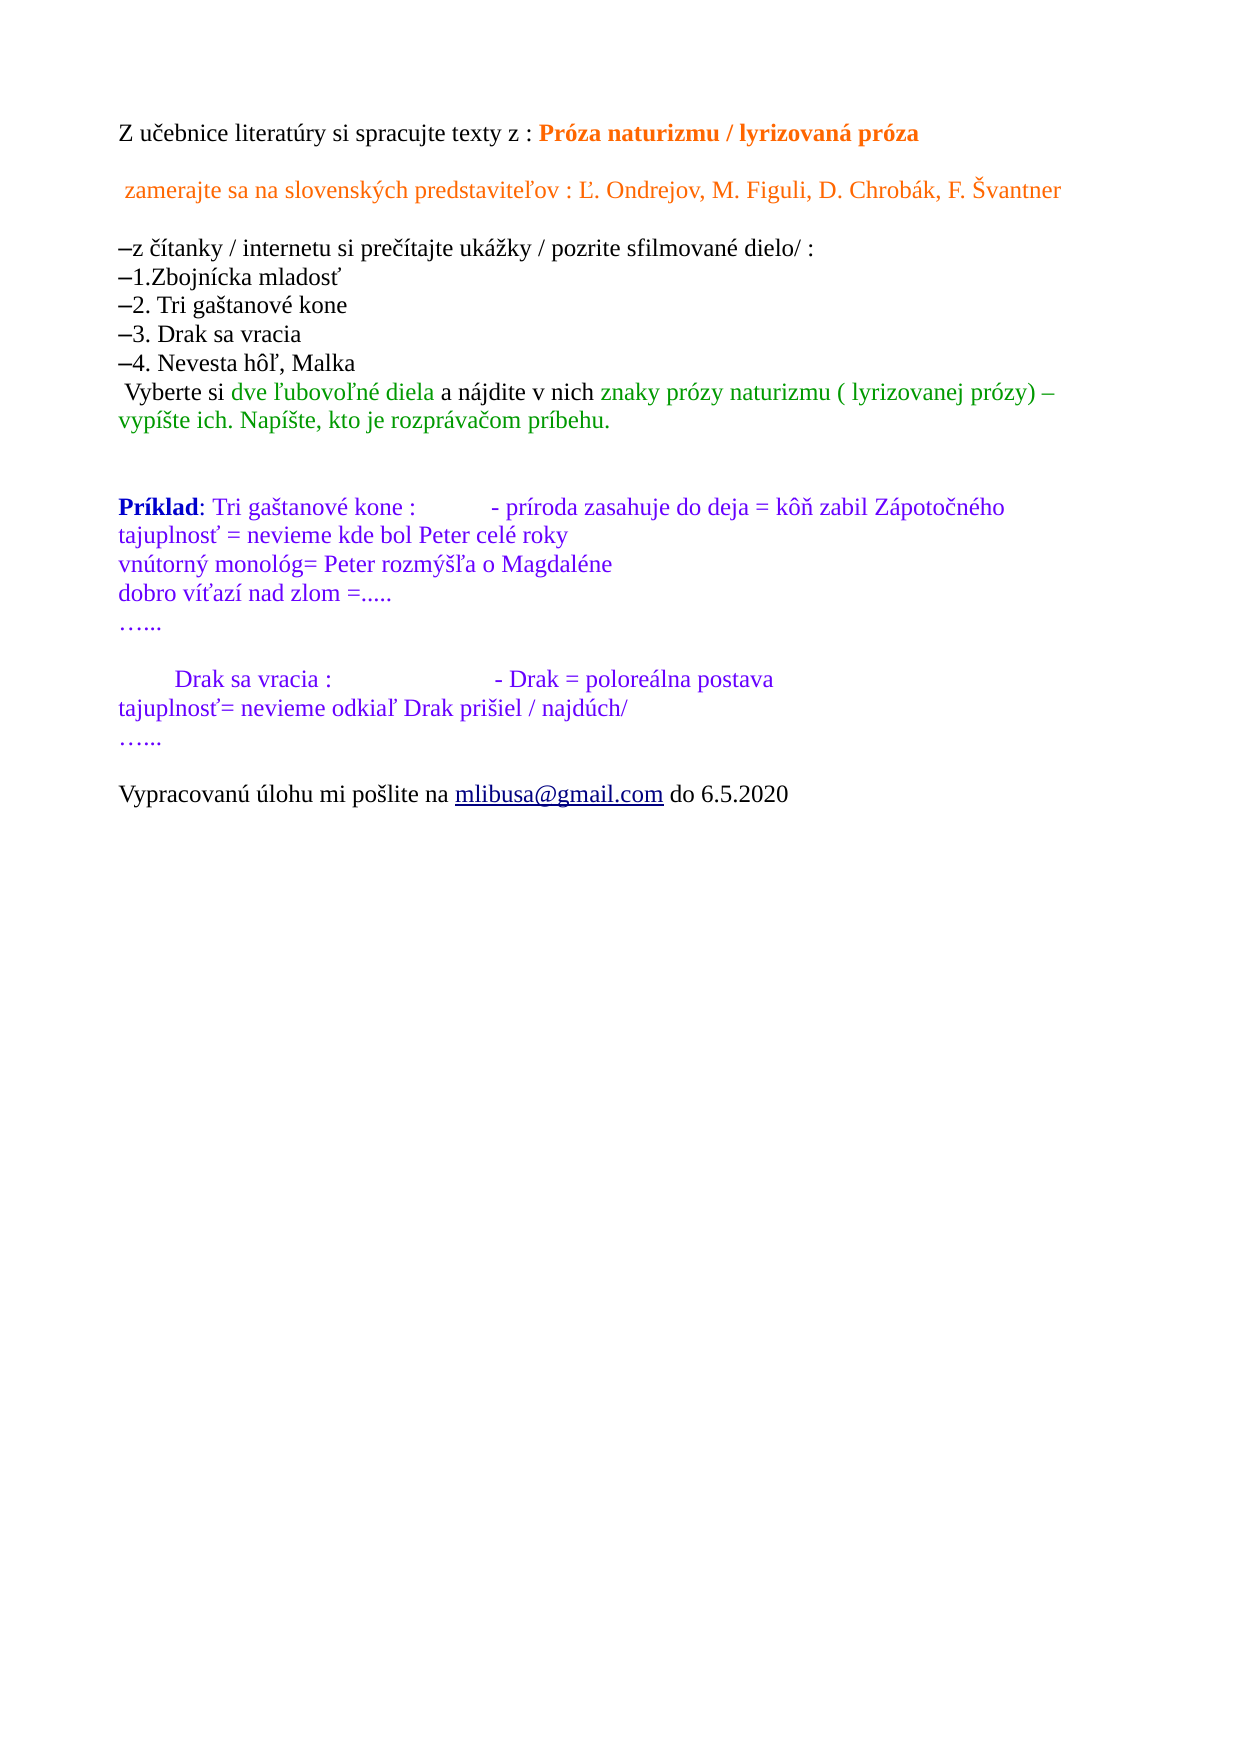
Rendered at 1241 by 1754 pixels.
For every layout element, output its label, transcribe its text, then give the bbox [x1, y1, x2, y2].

text Vypracovanú úlohu mi pošlite na mlibusa@gmail.com do 6.5.2020 [118, 779, 1122, 808]
text Drak sa vracia : - Drak = poloreálna postava [118, 664, 1122, 693]
text Príklad: Tri gaštanové kone : - príroda zasahuje do deja = kôň zabil Zápotočného [118, 492, 1122, 521]
text vnútorný monológ= Peter rozmýšľa o Magdaléne [118, 549, 1122, 578]
list 3. Drak sa vracia [118, 319, 1122, 348]
text tajuplnosť= nevieme odkiaľ Drak prišiel / najdúch/ [118, 693, 1122, 722]
list 1.Zbojnícka mladosť [118, 262, 1122, 291]
list 4. Nevesta hôľ, Malka [118, 348, 1122, 377]
text zamerajte sa na slovenských predstaviteľov : Ľ. Ondrejov, M. Figuli, D. Chrobák, F. Švantner [118, 176, 1122, 204]
text …... [118, 607, 1122, 636]
text tajuplnosť = nevieme kde bol Peter celé roky [118, 521, 1122, 549]
list z čítanky / internetu si prečítajte ukážky / pozrite sfilmované dielo/ : [118, 233, 1122, 262]
list 2. Tri gaštanové kone [118, 291, 1122, 319]
text …... [118, 722, 1122, 751]
text dobro víťazí nad zlom =..... [118, 578, 1122, 607]
text Vyberte si dve ľubovoľné diela a nájdite v nich znaky prózy naturizmu ( lyrizovanej prózy) – vypíšte ich. Napíšte, kto je rozprávačom príbehu. [118, 377, 1122, 434]
text Z učebnice literatúry si spracujte texty z : Próza naturizmu / lyrizovaná próza [118, 118, 1122, 147]
